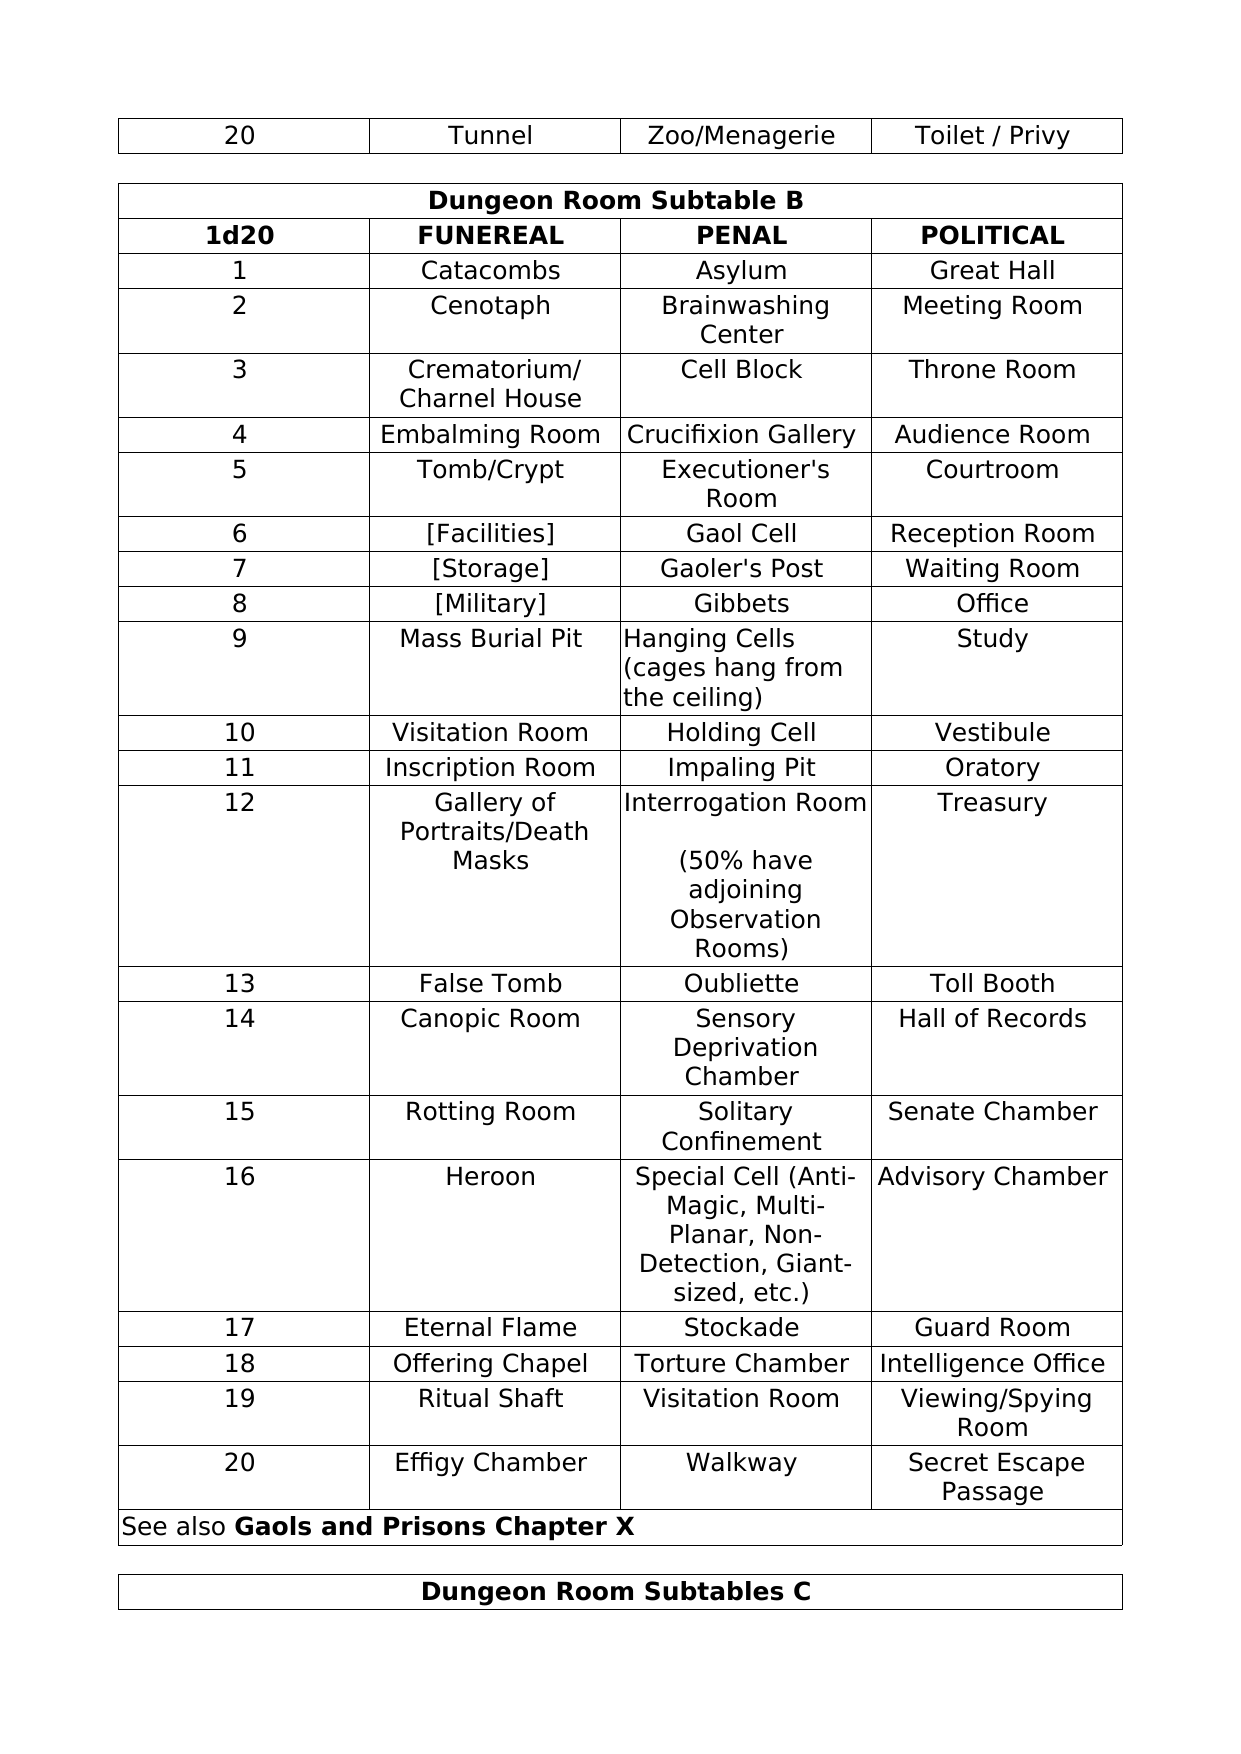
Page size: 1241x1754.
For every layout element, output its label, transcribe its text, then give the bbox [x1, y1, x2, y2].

table_cell Advisory Chamber [872, 1160, 1122, 1311]
table_cell Mass Burial Pit [370, 622, 620, 715]
table_cell Cenotaph [370, 289, 620, 352]
table_cell [Military] [370, 587, 620, 621]
table_cell 4 [119, 418, 369, 452]
table_cell False Tomb [370, 967, 620, 1001]
table_cell Viewing/Spying Room [872, 1382, 1122, 1445]
table_cell Catacombs [370, 254, 620, 288]
table_cell Gaoler's Post [621, 552, 871, 586]
table_cell 12 [119, 786, 369, 966]
table_cell Effigy Chamber [370, 1446, 620, 1509]
table_cell 1 [119, 254, 369, 288]
table_cell Throne Room [872, 354, 1122, 417]
table_cell 15 [119, 1096, 369, 1159]
table_cell 14 [119, 1002, 369, 1094]
table_cell 1d20 [119, 219, 369, 253]
table_cell [Storage] [370, 552, 620, 586]
table_cell Inscription Room [370, 751, 620, 785]
table_cell Crucifixion Gallery [621, 418, 871, 452]
table_cell Study [872, 622, 1122, 715]
table_cell Tomb/Crypt [370, 453, 620, 516]
table_cell 6 [119, 517, 369, 551]
table_cell Executioner's Room [621, 453, 871, 516]
table_cell 9 [119, 622, 369, 715]
table_cell Visitation Room [621, 1382, 871, 1445]
table_cell 18 [119, 1347, 369, 1381]
table_cell Brainwashing Center [621, 289, 871, 352]
table_cell 10 [119, 716, 369, 750]
table_cell Treasury [872, 786, 1122, 966]
table_cell Embalming Room [370, 418, 620, 452]
table_cell Hall of Records [872, 1002, 1122, 1094]
table_cell 8 [119, 587, 369, 621]
table_cell Tunnel [370, 119, 620, 153]
table_cell FUNEREAL [370, 219, 620, 253]
table_cell Rotting Room [370, 1096, 620, 1159]
table_cell Courtroom [872, 453, 1122, 516]
table_cell Walkway [621, 1446, 871, 1509]
table_cell 13 [119, 967, 369, 1001]
table_cell Canopic Room [370, 1002, 620, 1094]
table_cell [Facilities] [370, 517, 620, 551]
table_cell Great Hall [872, 254, 1122, 288]
table_cell Senate Chamber [872, 1096, 1122, 1159]
table_cell 17 [119, 1312, 369, 1346]
table_cell Crematorium/Charnel House [370, 354, 620, 417]
table_cell Interrogation Room (50% have adjoining Observation Rooms) [621, 786, 871, 966]
table_header Dungeon Room Subtables C [119, 1575, 1122, 1609]
table_cell Office [872, 587, 1122, 621]
table_cell Waiting Room [872, 552, 1122, 586]
table_cell 16 [119, 1160, 369, 1311]
table_cell Visitation Room [370, 716, 620, 750]
table_cell 7 [119, 552, 369, 586]
table_cell 20 [119, 1446, 369, 1509]
table_cell Stockade [621, 1312, 871, 1346]
table_cell Toll Booth [872, 967, 1122, 1001]
table_cell 19 [119, 1382, 369, 1445]
table_cell 3 [119, 354, 369, 417]
table_cell Oratory [872, 751, 1122, 785]
table_cell Gibbets [621, 587, 871, 621]
table_cell Reception Room [872, 517, 1122, 551]
table_cell Solitary Confinement [621, 1096, 871, 1159]
table_cell Intelligence Office [872, 1347, 1122, 1381]
table_cell Asylum [621, 254, 871, 288]
table_cell Holding Cell [621, 716, 871, 750]
table_cell POLITICAL [872, 219, 1122, 253]
table_cell Vestibule [872, 716, 1122, 750]
table_cell See also Gaols and Prisons Chapter X [119, 1510, 1122, 1544]
table_cell Offering Chapel [370, 1347, 620, 1381]
table_cell 2 [119, 289, 369, 352]
table_cell Eternal Flame [370, 1312, 620, 1346]
table_cell 11 [119, 751, 369, 785]
table_cell 20 [119, 119, 369, 153]
table_cell PENAL [621, 219, 871, 253]
table_cell Toilet / Privy [872, 119, 1122, 153]
table_cell Hanging Cells (cages hang from the ceiling) [621, 622, 871, 715]
table_header Dungeon Room Subtable B [119, 184, 1122, 218]
table_cell Heroon [370, 1160, 620, 1311]
table_cell Gallery of Portraits/Death Masks [370, 786, 620, 966]
table_cell Zoo/Menagerie [621, 119, 871, 153]
table_cell Oubliette [621, 967, 871, 1001]
table_cell 5 [119, 453, 369, 516]
table_cell Secret Escape Passage [872, 1446, 1122, 1509]
table_cell Guard Room [872, 1312, 1122, 1346]
table_cell Audience Room [872, 418, 1122, 452]
table_cell Sensory Deprivation Chamber [621, 1002, 871, 1094]
table_cell Torture Chamber [621, 1347, 871, 1381]
table_cell Impaling Pit [621, 751, 871, 785]
table_cell Gaol Cell [621, 517, 871, 551]
table_cell Meeting Room [872, 289, 1122, 352]
table_cell Special Cell (Anti-Magic, Multi-Planar, Non-Detection, Giant-sized, etc.) [621, 1160, 871, 1311]
table_cell Cell Block [621, 354, 871, 417]
table_cell Ritual Shaft [370, 1382, 620, 1445]
